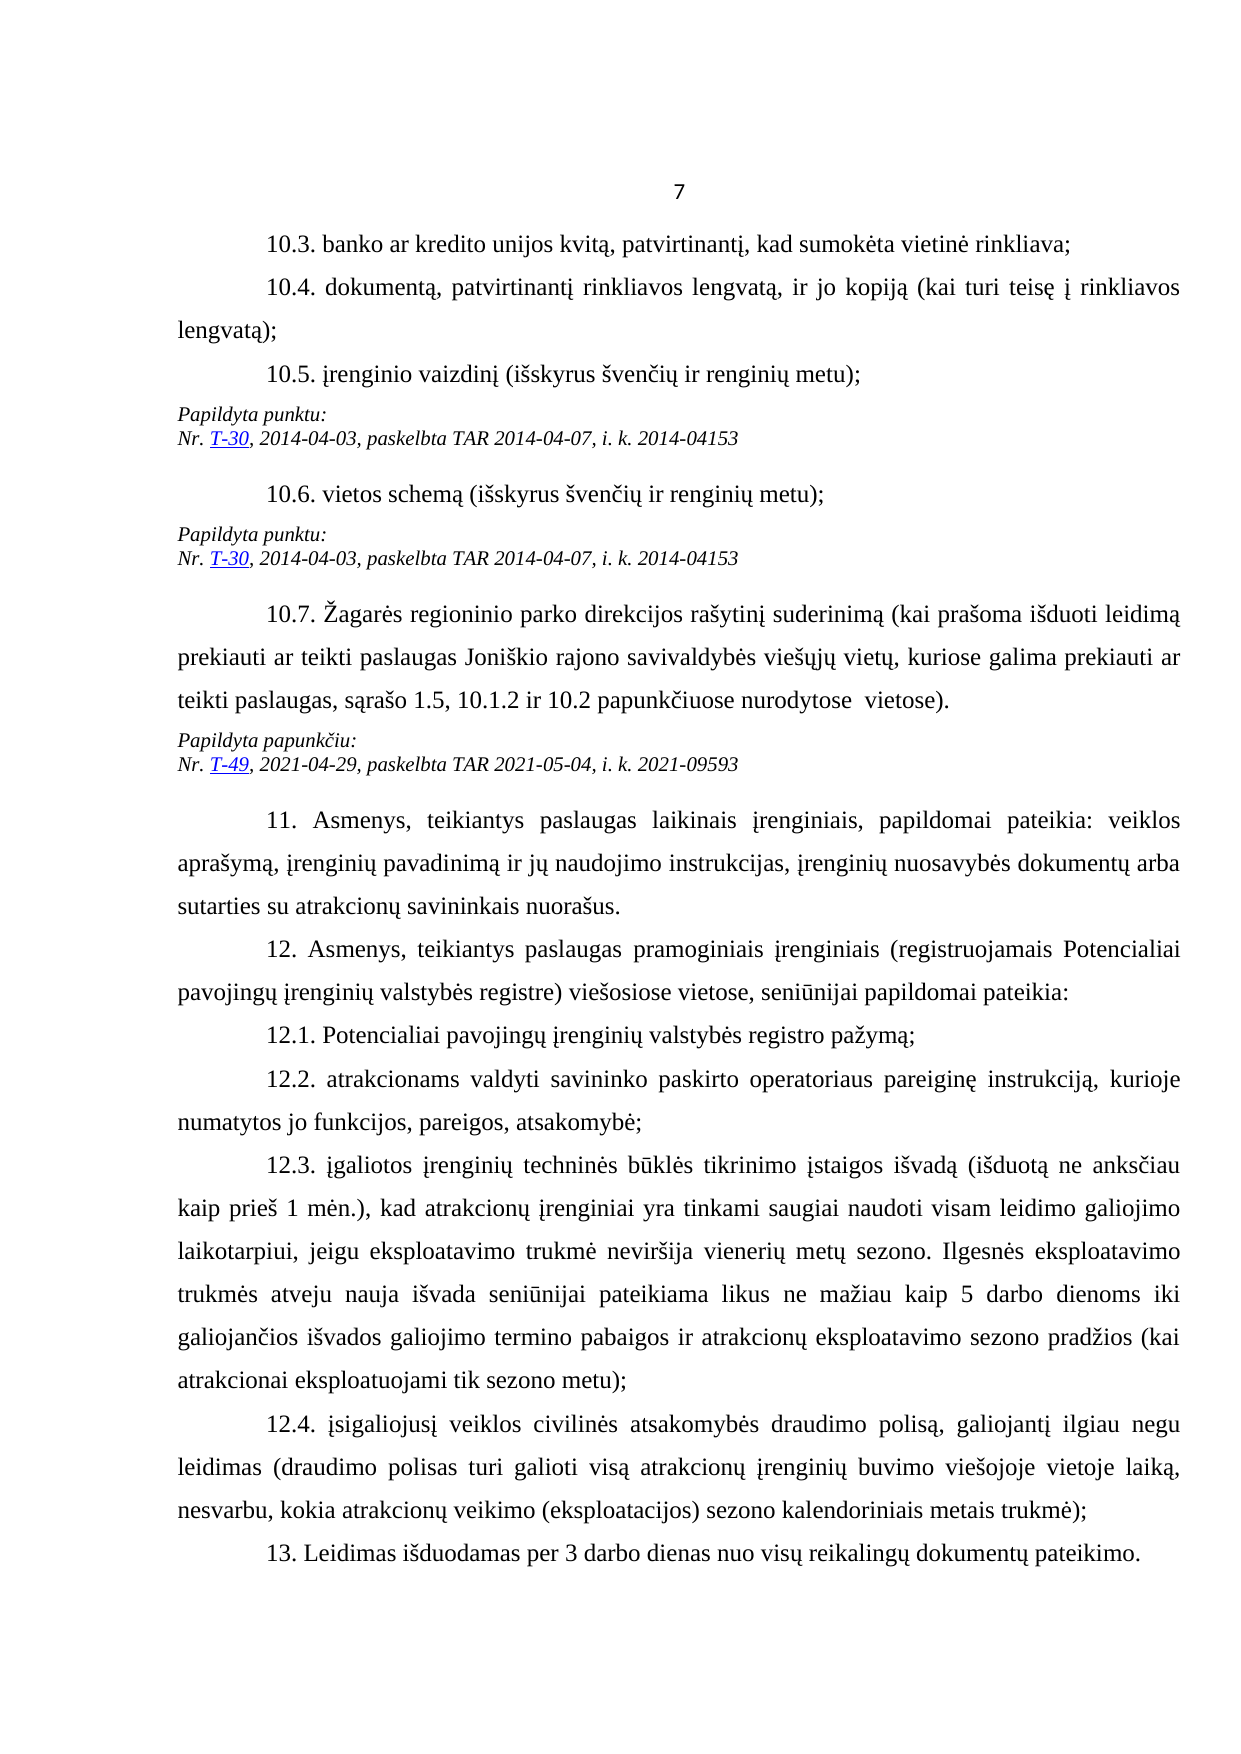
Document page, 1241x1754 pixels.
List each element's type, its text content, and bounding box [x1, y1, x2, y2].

text 12.2. atrakcionams valdyti savininko paskirto operatoriaus pareiginę instrukciją, kurioje numatytos jo funkcijos, pareigos, atsakomybė; [177, 1064, 1181, 1136]
text 13. Leidimas išduodamas per 3 darbo dienas nuo visų reikalingų dokumentų pateikimo. [177, 1538, 1181, 1567]
text 12.1. Potencialiai pavojingų įrenginių valstybės registro pažymą; [177, 1021, 1181, 1049]
text 10.3. banko ar kredito unijos kvitą, patvirtinantį, kad sumokėta vietinė rinkliava; [177, 229, 1181, 258]
text Nr. T-30, 2014-04-03, paskelbta TAR 2014-04-07, i. k. 2014-04153 [177, 546, 1181, 570]
text 10.7. Žagarės regioninio parko direkcijos rašytinį suderinimą (kai prašoma išduoti leidimą prekiauti ar teikti paslaugas Joniškio rajono savivaldybės viešųjų vietų, kuriose galima prekiauti ar teikti paslaugas, sąrašo 1.5, 10.1.2 ir 10.2 papunkčiuose nurodytose vietose). [177, 599, 1181, 714]
text 12.3. įgaliotos įrenginių techninės būklės tikrinimo įstaigos išvadą (išduotą ne anksčiau kaip prieš 1 mėn.), kad atrakcionų įrenginiai yra tinkami saugiai naudoti visam leidimo galiojimo laikotarpiui, jeigu eksploatavimo trukmė neviršija vienerių metų sezono. Ilgesnės eksploatavimo trukmės atveju nauja išvada seniūnijai pateikiama likus ne mažiau kaip 5 darbo dienoms iki galiojančios išvados galiojimo termino pabaigos ir atrakcionų eksploatavimo sezono pradžios (kai atrakcionai eksploatuojami tik sezono metu); [177, 1150, 1181, 1394]
text 12.4. įsigaliojusį veiklos civilinės atsakomybės draudimo polisą, galiojantį ilgiau negu leidimas (draudimo polisas turi galioti visą atrakcionų įrenginių buvimo viešojoje vietoje laiką, nesvarbu, kokia atrakcionų veikimo (eksploatacijos) sezono kalendoriniais metais trukmė); [177, 1409, 1181, 1524]
text Nr. T-30, 2014-04-03, paskelbta TAR 2014-04-07, i. k. 2014-04153 [177, 426, 1181, 450]
text 11. Asmenys, teikiantys paslaugas laikinais įrenginiais, papildomai pateikia: veiklos aprašymą, įrenginių pavadinimą ir jų naudojimo instrukcijas, įrenginių nuosavybės dokumentų arba sutarties su atrakcionų savininkais nuorašus. [177, 805, 1181, 920]
text Nr. T-49, 2021-04-29, paskelbta TAR 2021-05-04, i. k. 2021-09593 [177, 752, 1181, 776]
text 10.5. įrenginio vaizdinį (išskyrus švenčių ir renginių metu); [177, 359, 1181, 387]
text Papildyta papunkčiu: [177, 728, 1181, 752]
text Papildyta punktu: [177, 522, 1181, 546]
text 10.6. vietos schemą (išskyrus švenčių ir renginių metu); [177, 479, 1181, 507]
text Papildyta punktu: [177, 402, 1181, 426]
text 12. Asmenys, teikiantys paslaugas pramoginiais įrenginiais (registruojamais Potencialiai pavojingų įrenginių valstybės registre) viešosiose vietose, seniūnijai papildomai pateikia: [177, 934, 1181, 1006]
text 10.4. dokumentą, patvirtinantį rinkliavos lengvatą, ir jo kopiją (kai turi teisę į rinkliavos lengvatą); [177, 272, 1181, 344]
